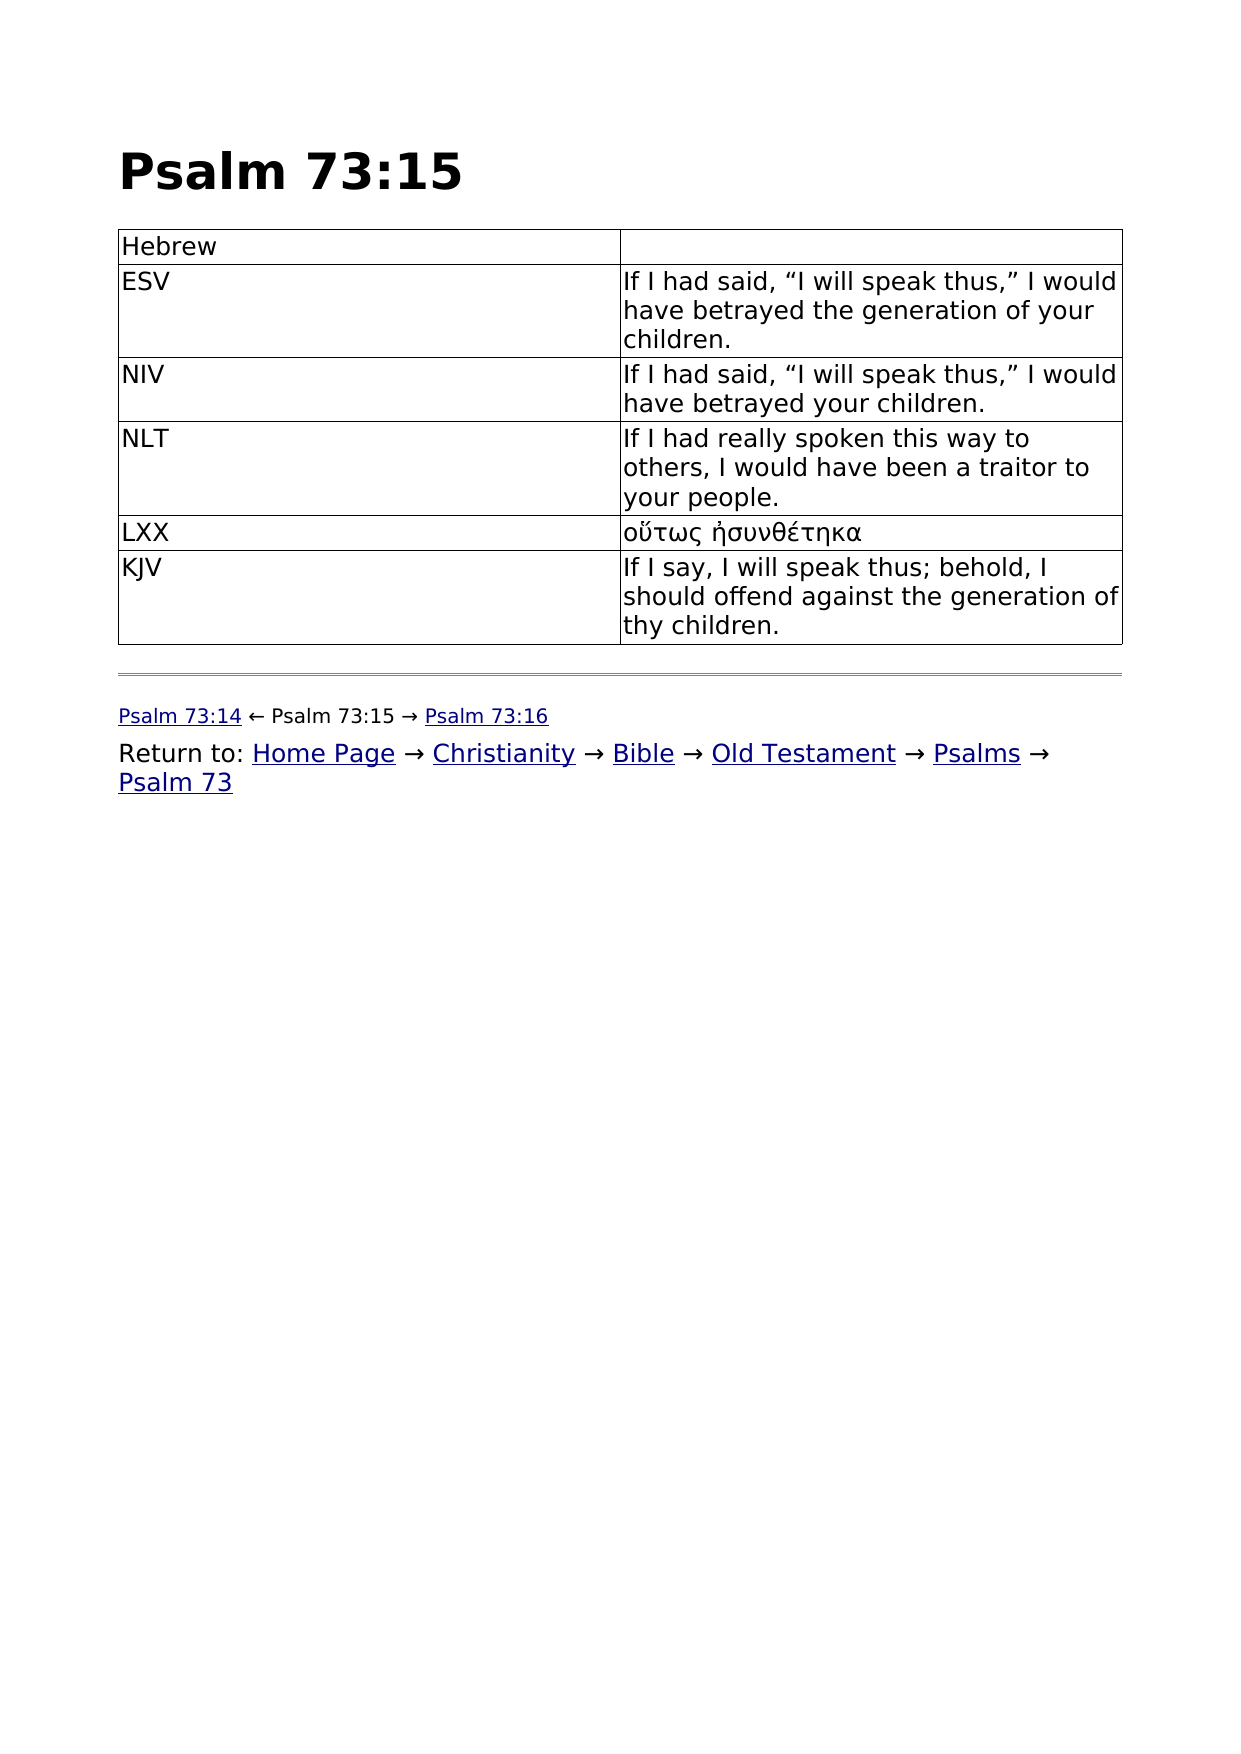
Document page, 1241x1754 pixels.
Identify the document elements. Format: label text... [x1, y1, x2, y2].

text Psalm 73:14 ← Psalm 73:15 → Psalm 73:16 [118, 705, 1122, 739]
table_cell οὕτως ἠσυνθέτηκα [621, 516, 1122, 550]
table_cell If I had really spoken this way to others, I would have been a traitor to your people. [621, 422, 1122, 515]
table_header Hebrew [119, 230, 620, 264]
table_cell NLT [119, 422, 620, 515]
table_cell KJV [119, 551, 620, 643]
table_cell LXX [119, 516, 620, 550]
text Return to: Home Page → Christianity → Bible → Old Testament → Psalms → Psalm 73 [118, 739, 1122, 797]
subtitle Psalm 73:15 [118, 143, 1122, 201]
table_cell ESV [119, 265, 620, 357]
table_cell If I say, I will speak thus; behold, I should offend against the generation of thy children. [621, 551, 1122, 643]
table_header [621, 230, 1122, 264]
table_cell If I had said, “I will speak thus,” I would have betrayed your children. [621, 358, 1122, 421]
table_cell NIV [119, 358, 620, 421]
table_cell If I had said, “I will speak thus,” I would have betrayed the generation of your children. [621, 265, 1122, 357]
